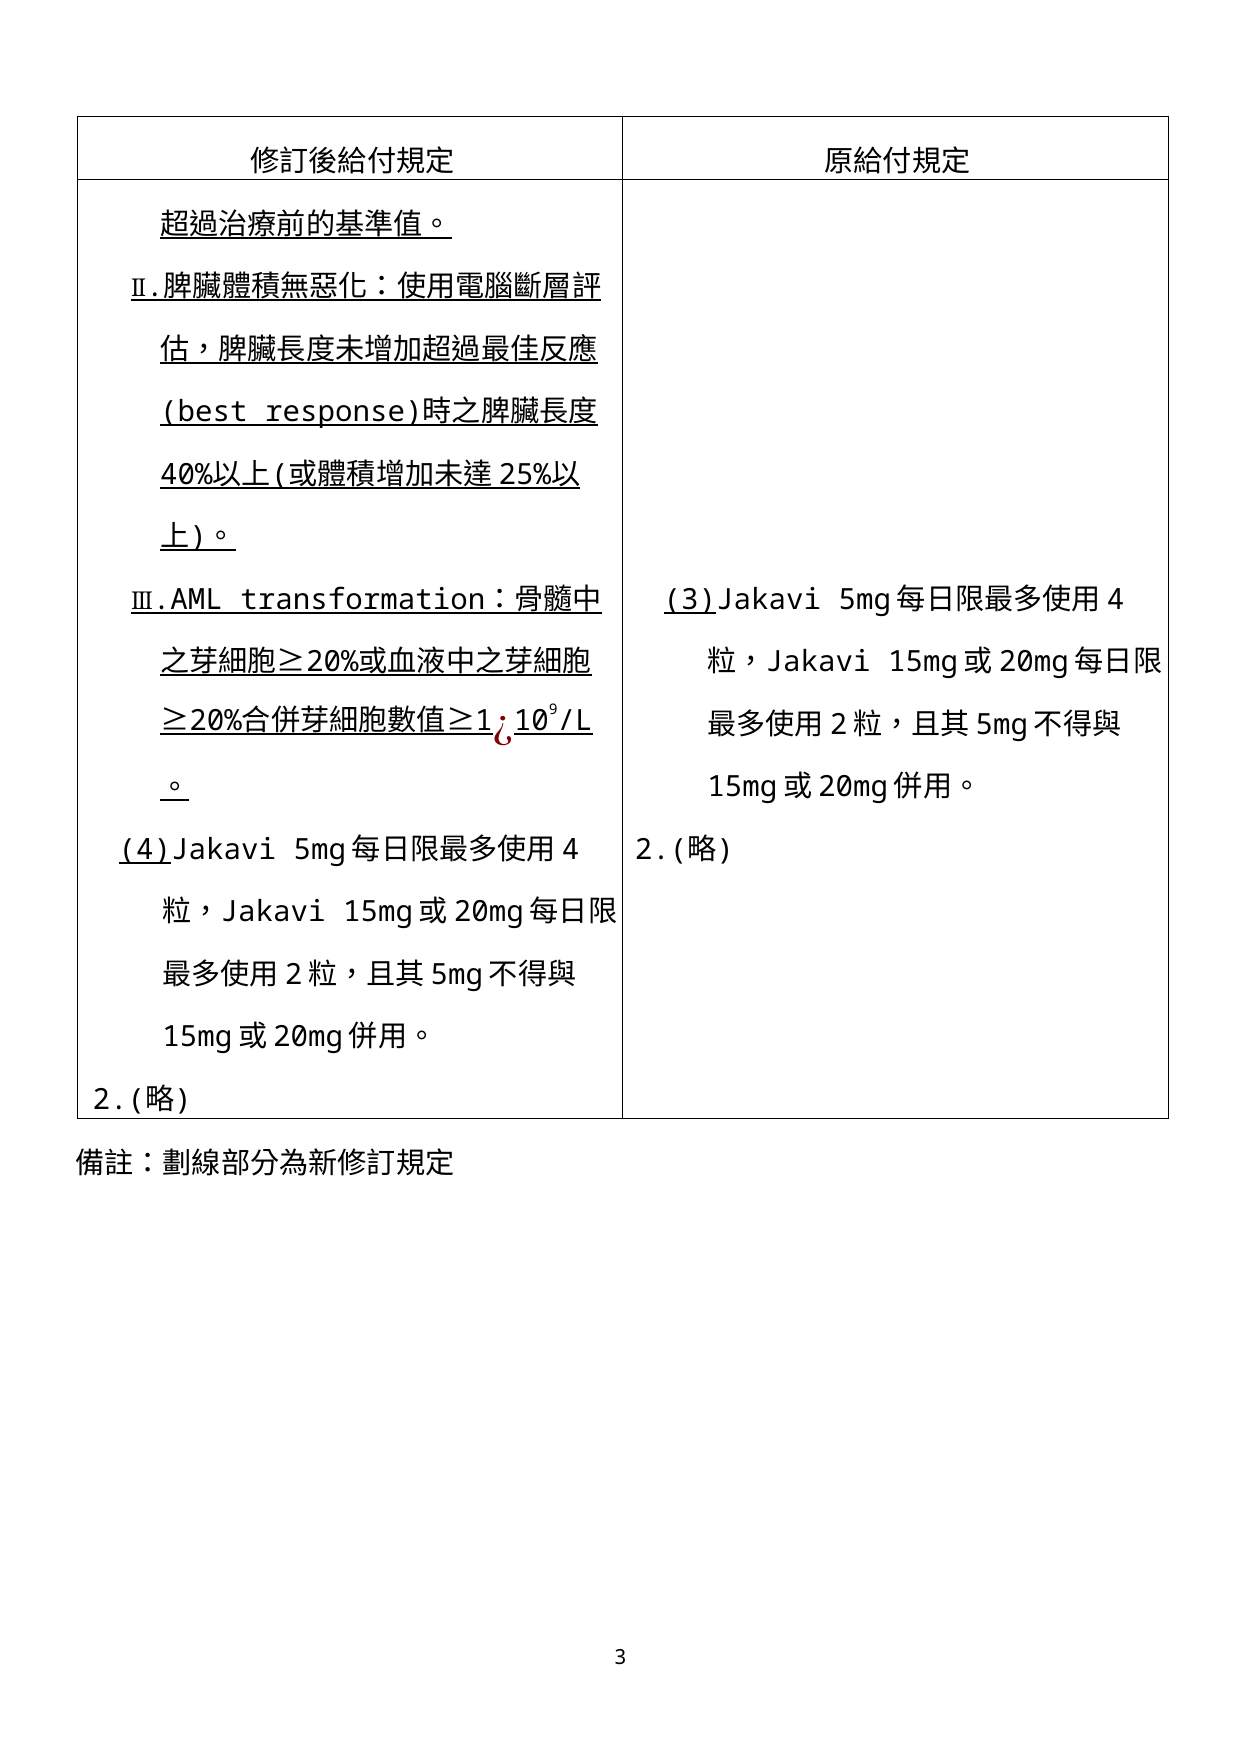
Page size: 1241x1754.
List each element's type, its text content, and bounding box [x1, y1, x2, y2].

table_cell (3)Jakavi 5mg每日限最多使用4粒，Jakavi 15mg或20mg每日限最多使用2粒，且其5mg不得與15mg或20mg併用。 2.(略) [623, 180, 1168, 1118]
text 備註：劃線部分為新修訂規定 [75, 1119, 1165, 1181]
table_header 修訂後給付規定 [78, 117, 622, 179]
table_header 原給付規定 [623, 117, 1168, 179]
table_cell 9.55.Ruxolitinib(如Jakavi)：(105/10/1、113/3/1、113/6/1) 1.用於治療International Working Group(IWG) Consensus Criteria中度風險-2或高風險之骨髓纖維化，包括原發性骨髓纖維化、真性紅血球增多症後骨髓纖維化、或血小板增多症後骨髓纖維化等疾病所造成脾臟腫大(symptomatic splenomegaly)及/或其他相關全身症狀且不適於接受幹細胞移植的病人(stem cell transplantation)。 (1)需經事前審查核准後使用，每次申請之療程以6個月為限，送審時需檢送影像資料及症狀改善之病歷紀錄，每6個月評估一次。 (2)用藥後第一次評估時，需達到症狀反應(symptom response)或脾臟體積無惡化兩者之一，且同時無AML tranformation，方得以繼續使用。分別定義如下：(113/6/1) Ⅰ.症狀反應：MPN-SAF-TSS分數或MPN-10與治療前基準值相比，需下降超過50%。 Ⅱ.脾臟體積無惡化：使用電腦斷層評估，脾臟長度未增加超過治療前基準值之40%以上(或體積增加未達25%以上)。 Ⅲ.AML transformation：骨髓中之芽細胞≥20%或血液中之芽細胞≥20%合併芽細胞數值≥1109/L。 (3)用藥後第二次及其後的評估，必須顯示無疾病惡化（無症狀惡化且脾臟體積無惡化，並同時無AML transformation），方得以繼續使用。分別定義如下：(113/6/1) Ⅰ.無症狀惡化：未出現新症狀，且MPN-SAF-TSS分數或MPN-10未超過治療前的基準值。 Ⅱ.脾臟體積無惡化：使用電腦斷層評估，脾臟長度未增加超過最佳反應(best response)時之脾臟長度40%以上(或體積增加未達25%以上)。 Ⅲ.AML transformation：骨髓中之芽細胞≥20%或血液中之芽細胞≥20%合併芽細胞數值≥1109/L。 (4)Jakavi 5mg每日限最多使用4粒，Jakavi 15mg或20mg每日限最多使用2粒，且其5mg不得與15mg或20mg併用。 2.(略) [78, 180, 622, 1118]
